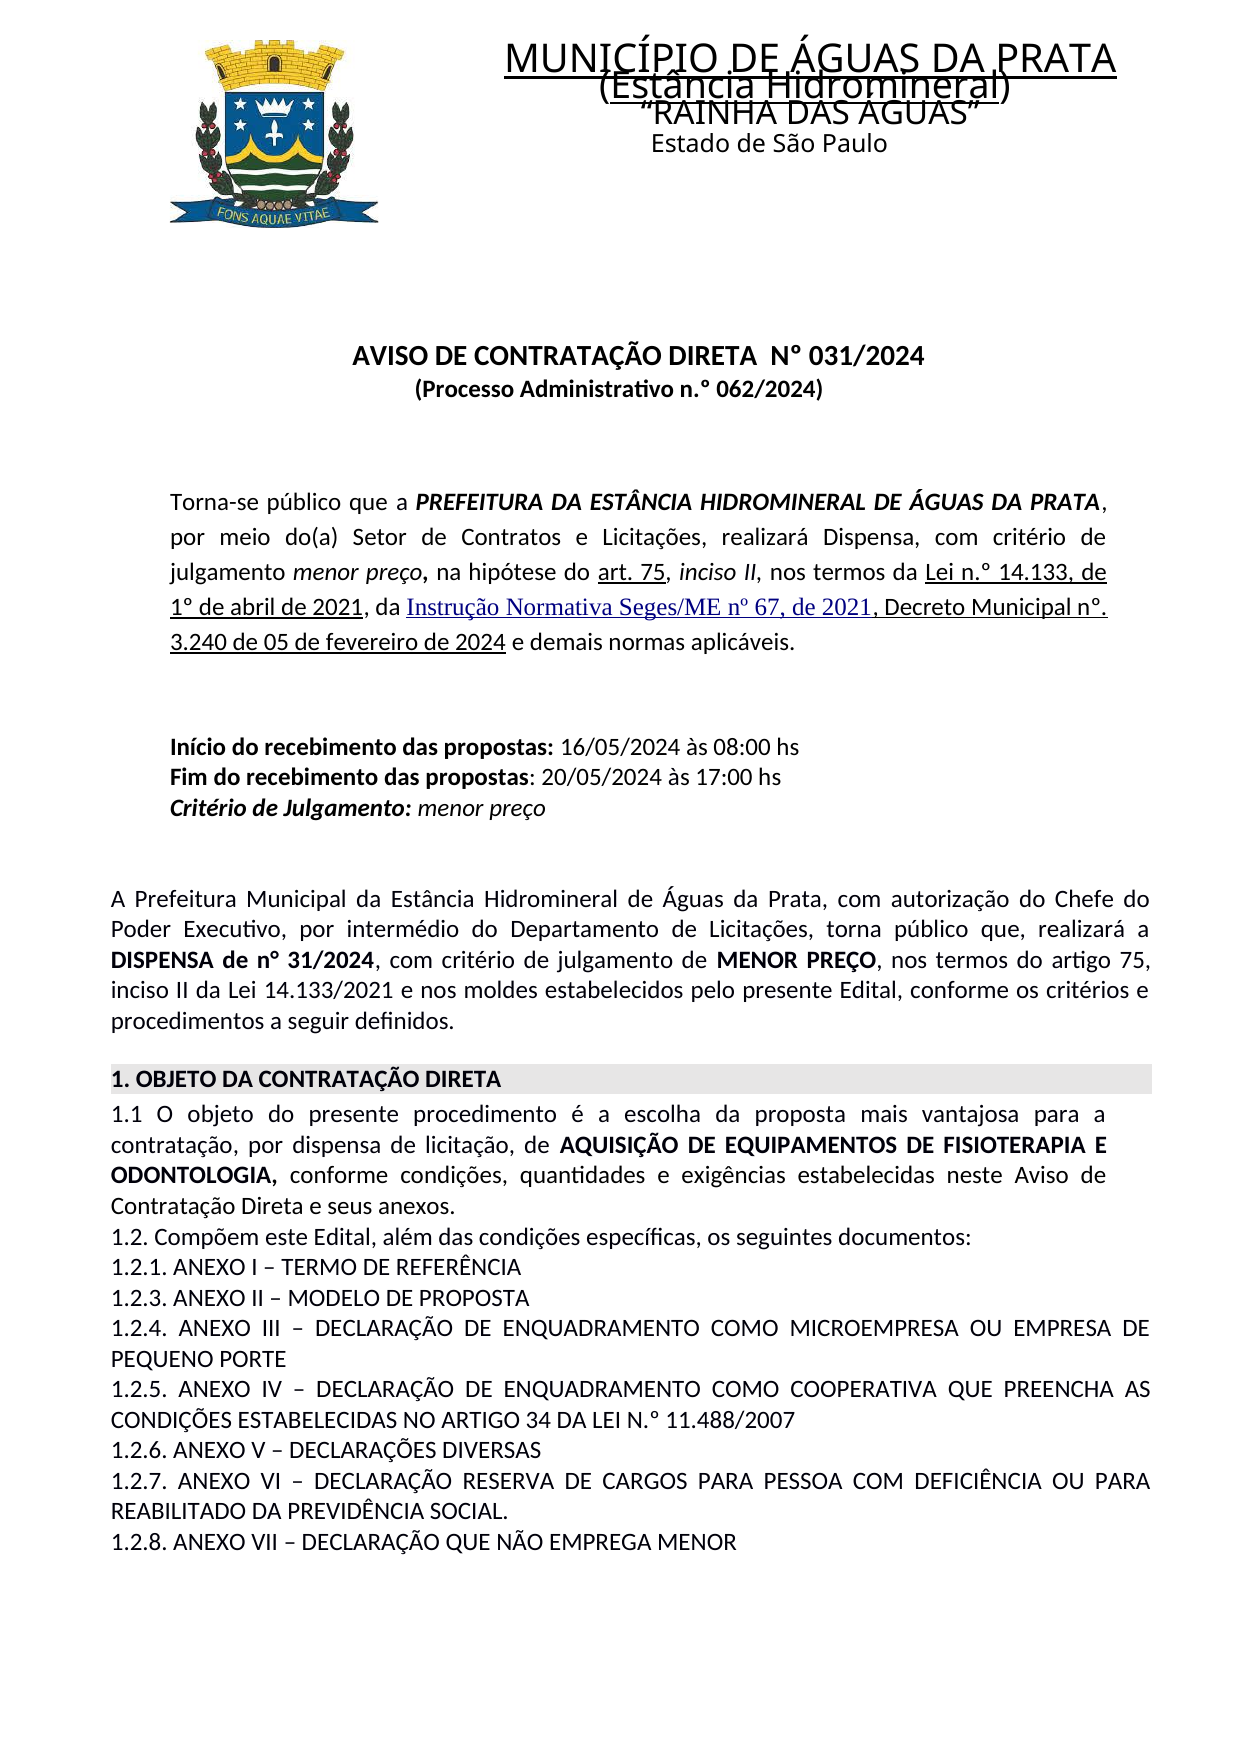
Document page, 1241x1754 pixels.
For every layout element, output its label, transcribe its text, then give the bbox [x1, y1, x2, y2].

text Início do recebimento das propostas: 16/05/2024 às 08:00 hs [170, 731, 1107, 761]
text (Processo Administrativo n.º 062/2024) [170, 373, 1109, 403]
picture [169, 40, 379, 228]
text 1.2.3. ANEXO II – MODELO DE PROPOSTA [111, 1282, 1152, 1312]
text 1.1 O objeto do presente procedimento é a escolha da proposta mais vantajosa para a contratação, por dispensa de licitação, de AQUISIÇÃO DE EQUIPAMENTOS DE FISIOTERAPIA E ODONTOLOGIA, conforme condições, quantidades e exigências estabelecidas neste Aviso de Contratação Direta e seus anexos. [111, 1099, 1107, 1221]
text 1.2.5. ANEXO IV – DECLARAÇÃO DE ENQUADRAMENTO COMO COOPERATIVA QUE PREENCHA AS CONDIÇÕES ESTABELECIDAS NO ARTIGO 34 DA LEI N.º 11.488/2007 [111, 1373, 1152, 1434]
text Fim do recebimento das propostas: 20/05/2024 às 17:00 hs [170, 761, 1107, 792]
text 1.2.4. ANEXO III – DECLARAÇÃO DE ENQUADRAMENTO COMO MICROEMPRESA OU EMPRESA DE PEQUENO PORTE [111, 1312, 1152, 1373]
text 1.2. Compõem este Edital, além das condições específicas, os seguintes documentos: [111, 1221, 1107, 1251]
text 1.2.6. ANEXO V – DECLARAÇÕES DIVERSAS [111, 1434, 1152, 1465]
text 1.2.7. ANEXO VI – DECLARAÇÃO RESERVA DE CARGOS PARA PESSOA COM DEFICIÊNCIA OU PARA REABILITADO DA PREVIDÊNCIA SOCIAL. [111, 1465, 1152, 1526]
text Critério de Julgamento: menor preço [170, 792, 1109, 822]
text A Prefeitura Municipal da Estância Hidromineral de Águas da Prata, com autorização do Chefe do Poder Executivo, por intermédio do Departamento de Licitações, torna público que, realizará a DISPENSA de n° 31/2024, com critério de julgamento de MENOR PREÇO, nos termos do artigo 75, inciso II da Lei 14.133/2021 e nos moldes estabelecidos pelo presente Edital, conforme os critérios e procedimentos a seguir definidos. [111, 883, 1152, 1036]
text AVISO DE CONTRATAÇÃO DIRETA Nº 031/2024 [170, 337, 1107, 373]
text 1.2.1. ANEXO I – TERMO DE REFERÊNCIA [111, 1251, 1152, 1282]
text 1. OBJETO DA CONTRATAÇÃO DIRETA [111, 1064, 1152, 1094]
text 1.2.8. ANEXO VII – DECLARAÇÃO QUE NÃO EMPREGA MENOR [111, 1526, 1152, 1556]
text Torna-se público que a PREFEITURA DA ESTÂNCIA HIDROMINERAL DE ÁGUAS DA PRATA, por meio do(a) Setor de Contratos e Licitações, realizará Dispensa, com critério de julgamento menor preço, na hipótese do art. 75, inciso II, nos termos da Lei n.º 14.133, de 1º de abril de 2021, da Instrução Normativa Seges/ME nº 67, de 2021, Decreto Municipal nº. 3.240 de 05 de fevereiro de 2024 e demais normas aplicáveis. [170, 486, 1107, 656]
